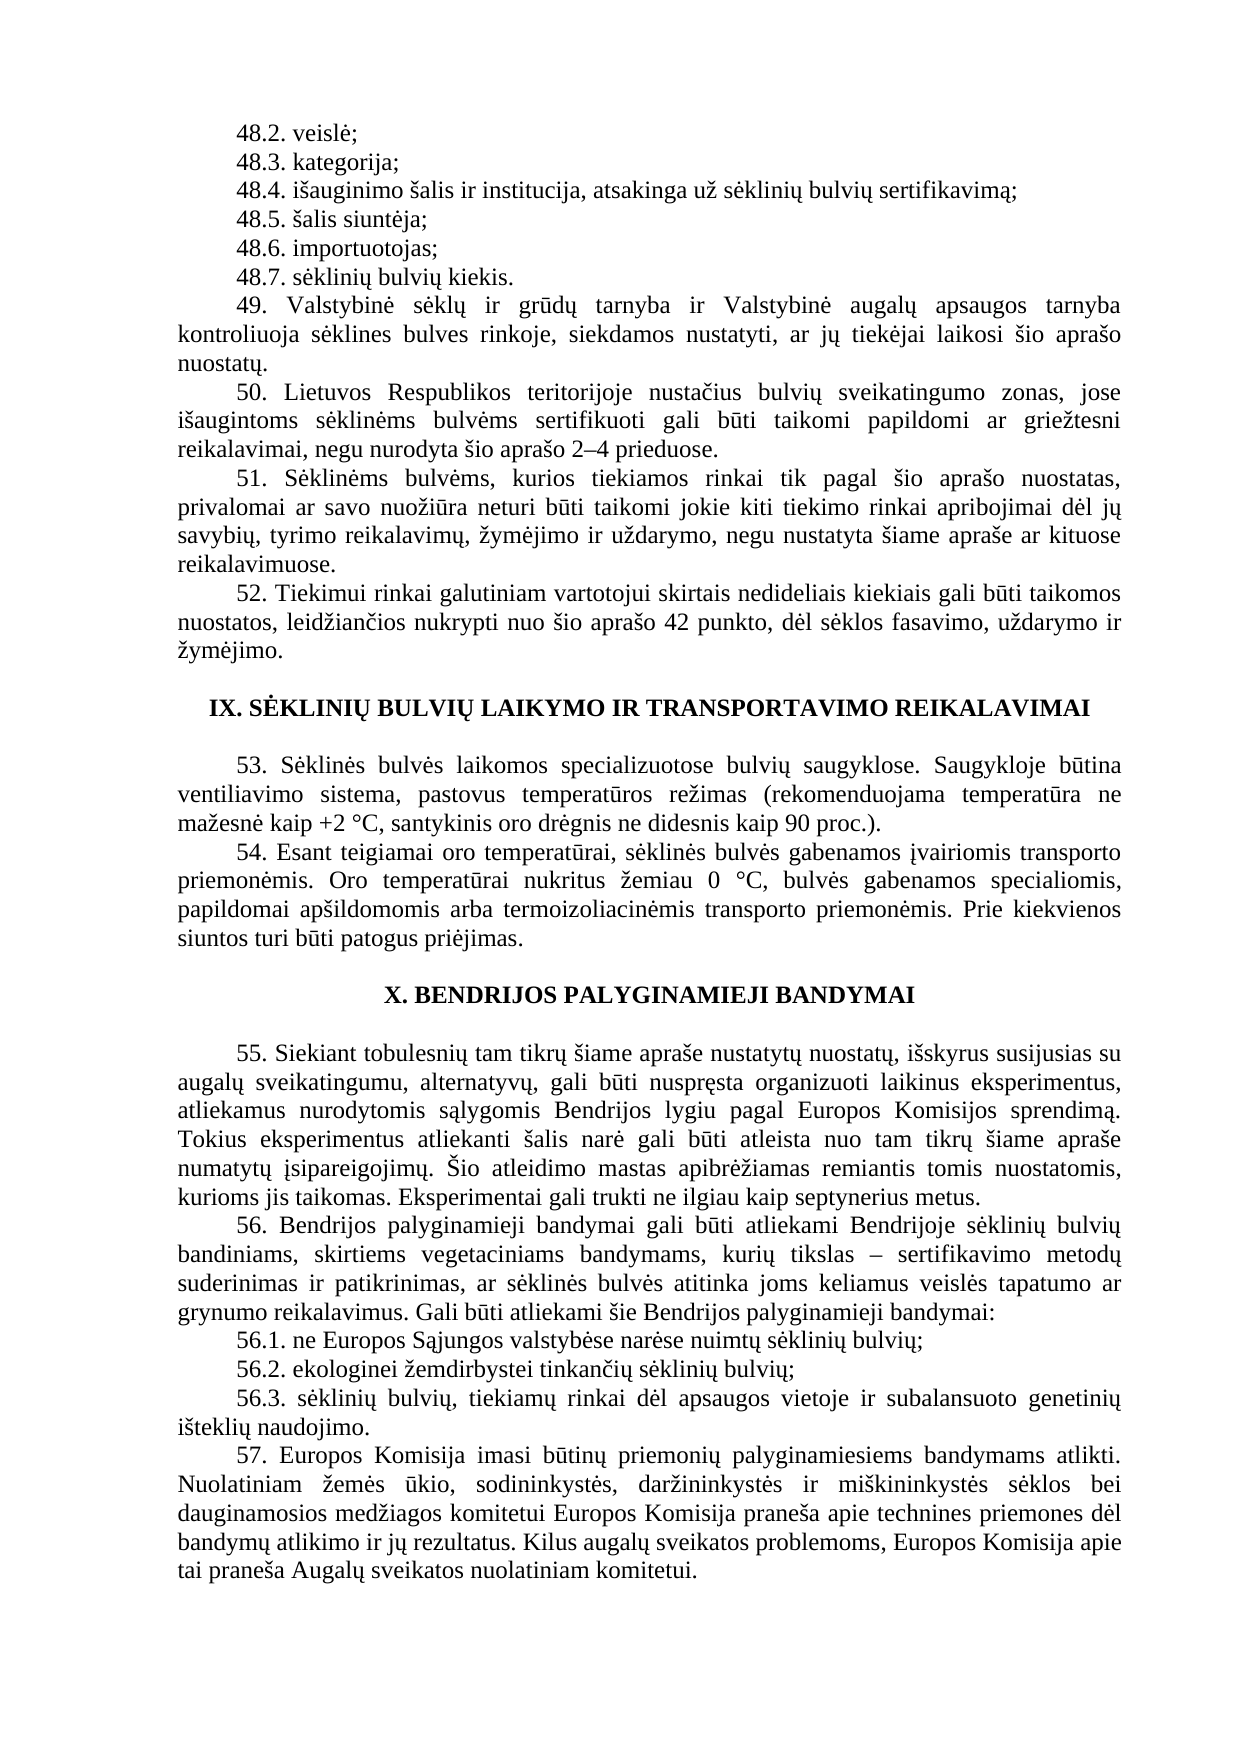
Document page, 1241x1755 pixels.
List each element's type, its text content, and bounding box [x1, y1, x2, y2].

text 48.3. kategorija; [177, 147, 1122, 176]
text 57. Europos Komisija imasi būtinų priemonių palyginamiesiems bandymams atlikti. Nuolatiniam žemės ūkio, sodininkystės, daržininkystės ir miškininkystės sėklos bei dauginamosios medžiagos komitetui Europos Komisija praneša apie technines priemones dėl bandymų atlikimo ir jų rezultatus. Kilus augalų sveikatos problemoms, Europos Komisija apie tai praneša Augalų sveikatos nuolatiniam komitetui. [177, 1441, 1122, 1584]
text 55. Siekiant tobulesnių tam tikrų šiame apraše nustatytų nuostatų, išskyrus susijusias su augalų sveikatingumu, alternatyvų, gali būti nuspręsta organizuoti laikinus eksperimentus, atliekamus nurodytomis sąlygomis Bendrijos lygiu pagal Europos Komisijos sprendimą. Tokius eksperimentus atliekanti šalis narė gali būti atleista nuo tam tikrų šiame apraše numatytų įsipareigojimų. Šio atleidimo mastas apibrėžiamas remiantis tomis nuostatomis, kurioms jis taikomas. Eksperimentai gali trukti ne ilgiau kaip septynerius metus. [177, 1038, 1122, 1211]
text X. BENDRIJOS PALYGINAMIEJI BANDYMAI [177, 981, 1122, 1009]
text 56.2. ekologinei žemdirbystei tinkančių sėklinių bulvių; [177, 1354, 1122, 1383]
text 52. Tiekimui rinkai galutiniam vartotojui skirtais nedideliais kiekiais gali būti taikomos nuostatos, leidžiančios nukrypti nuo šio aprašo 42 punkto, dėl sėklos fasavimo, uždarymo ir žymėjimo. [177, 578, 1122, 664]
text 54. Esant teigiamai oro temperatūrai, sėklinės bulvės gabenamos įvairiomis transporto priemonėmis. Oro temperatūrai nukritus žemiau 0 °C, bulvės gabenamos specialiomis, papildomai apšildomomis arba termoizoliacinėmis transporto priemonėmis. Prie kiekvienos siuntos turi būti patogus priėjimas. [177, 837, 1122, 952]
text 48.2. veislė; [177, 118, 1122, 147]
text 48.7. sėklinių bulvių kiekis. [177, 262, 1122, 291]
text IX. SĖKLINIŲ BULVIŲ LAIKYMO IR TRANSPORTAVIMO REIKALAVIMAI [177, 693, 1122, 722]
text 50. Lietuvos Respublikos teritorijoje nustačius bulvių sveikatingumo zonas, jose išaugintoms sėklinėms bulvėms sertifikuoti gali būti taikomi papildomi ar griežtesni reikalavimai, negu nurodyta šio aprašo 2–4 prieduose. [177, 377, 1122, 463]
text 49. Valstybinė sėklų ir grūdų tarnyba ir Valstybinė augalų apsaugos tarnyba kontroliuoja sėklines bulves rinkoje, siekdamos nustatyti, ar jų tiekėjai laikosi šio aprašo nuostatų. [177, 291, 1122, 377]
text 56. Bendrijos palyginamieji bandymai gali būti atliekami Bendrijoje sėklinių bulvių bandiniams, skirtiems vegetaciniams bandymams, kurių tikslas – sertifikavimo metodų suderinimas ir patikrinimas, ar sėklinės bulvės atitinka joms keliamus veislės tapatumo ar grynumo reikalavimus. Gali būti atliekami šie Bendrijos palyginamieji bandymai: [177, 1211, 1122, 1326]
text 48.4. išauginimo šalis ir institucija, atsakinga už sėklinių bulvių sertifikavimą; [177, 176, 1122, 204]
text 53. Sėklinės bulvės laikomos specializuotose bulvių saugyklose. Saugykloje būtina ventiliavimo sistema, pastovus temperatūros režimas (rekomenduojama temperatūra ne mažesnė kaip +2 °C, santykinis oro drėgnis ne didesnis kaip 90 proc.). [177, 751, 1122, 837]
text 56.3. sėklinių bulvių, tiekiamų rinkai dėl apsaugos vietoje ir subalansuoto genetinių išteklių naudojimo. [177, 1383, 1122, 1441]
text 48.6. importuotojas; [177, 233, 1122, 262]
text 48.5. šalis siuntėja; [177, 204, 1122, 233]
text 56.1. ne Europos Sąjungos valstybėse narėse nuimtų sėklinių bulvių; [177, 1326, 1122, 1354]
text 51. Sėklinėms bulvėms, kurios tiekiamos rinkai tik pagal šio aprašo nuostatas, privalomai ar savo nuožiūra neturi būti taikomi jokie kiti tiekimo rinkai apribojimai dėl jų savybių, tyrimo reikalavimų, žymėjimo ir uždarymo, negu nustatyta šiame apraše ar kituose reikalavimuose. [177, 463, 1122, 578]
